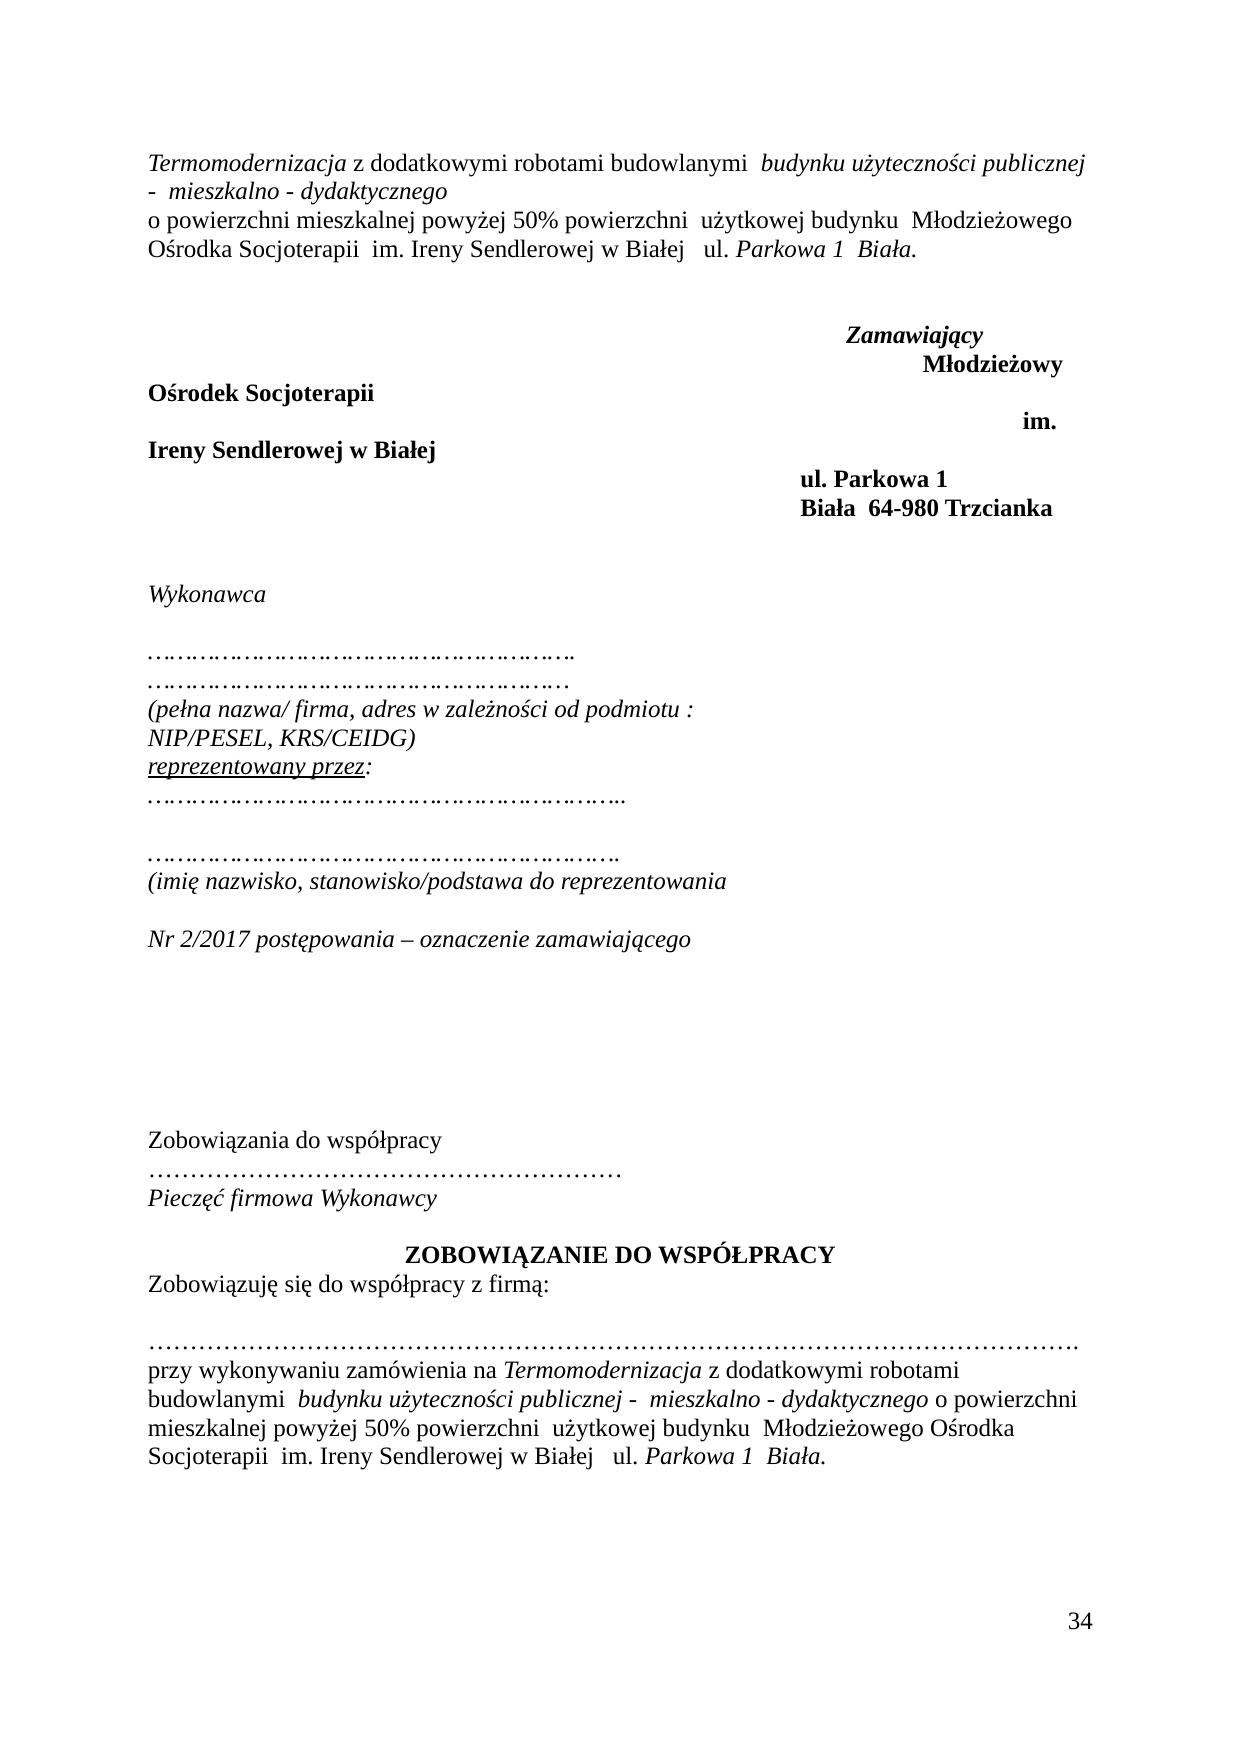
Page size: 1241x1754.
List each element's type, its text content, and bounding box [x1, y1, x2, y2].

text Nr 2/2017 postępowania – oznaczenie zamawiającego [148, 924, 1093, 953]
text Zobowiązania do współpracy [148, 1096, 1093, 1154]
text NIP/PESEL, KRS/CEIDG) [148, 723, 1093, 751]
text Zobowiązuję się do współpracy z firmą: [148, 1269, 1093, 1298]
text im. Ireny Sendlerowej w Białej [148, 406, 1093, 464]
text Biała 64-980 Trzcianka [148, 493, 1093, 521]
text reprezentowany przez: [148, 751, 1093, 780]
text (imię nazwisko, stanowisko/podstawa do reprezentowania [148, 866, 1093, 895]
text przy wykonywaniu zamówienia na Termomodernizacja z dodatkowymi robotami budowlanymi budynku użyteczności publicznej - mieszkalno - dydaktycznego o powierzchni mieszkalnej powyżej 50% powierzchni użytkowej budynku Młodzieżowego Ośrodka Socjoterapii im. Ireny Sendlerowej w Białej ul. Parkowa 1 Biała. [148, 1355, 1093, 1499]
text ……………………………………………………….. [148, 780, 1093, 809]
text Młodzieżowy Ośrodek Socjoterapii [148, 349, 1093, 406]
text Termomodernizacja z dodatkowymi robotami budowlanymi budynku użyteczności publicznej - mieszkalno - dydaktycznego [148, 148, 1093, 205]
text …………………………………………………. [148, 636, 1093, 665]
text Zamawiający [148, 320, 1093, 349]
text ZOBOWIĄZANIE DO WSPÓŁPRACY [148, 1240, 1093, 1269]
text ul. Parkowa 1 [148, 464, 1093, 493]
text ………………………………………………… [148, 665, 1093, 694]
text ………………………………………………… [148, 1154, 1093, 1183]
text …………………………………………………………………………………………………. [148, 1326, 1093, 1355]
text Pieczęć firmowa Wykonawcy [148, 1183, 1093, 1211]
text (pełna nazwa/ firma, adres w zależności od podmiotu : [148, 694, 1093, 723]
text ………………………………………………………. [148, 838, 1093, 866]
text o powierzchni mieszkalnej powyżej 50% powierzchni użytkowej budynku Młodzieżowego Ośrodka Socjoterapii im. Ireny Sendlerowej w Białej ul. Parkowa 1 Biała. [148, 205, 1093, 291]
text Wykonawca [148, 579, 1093, 608]
